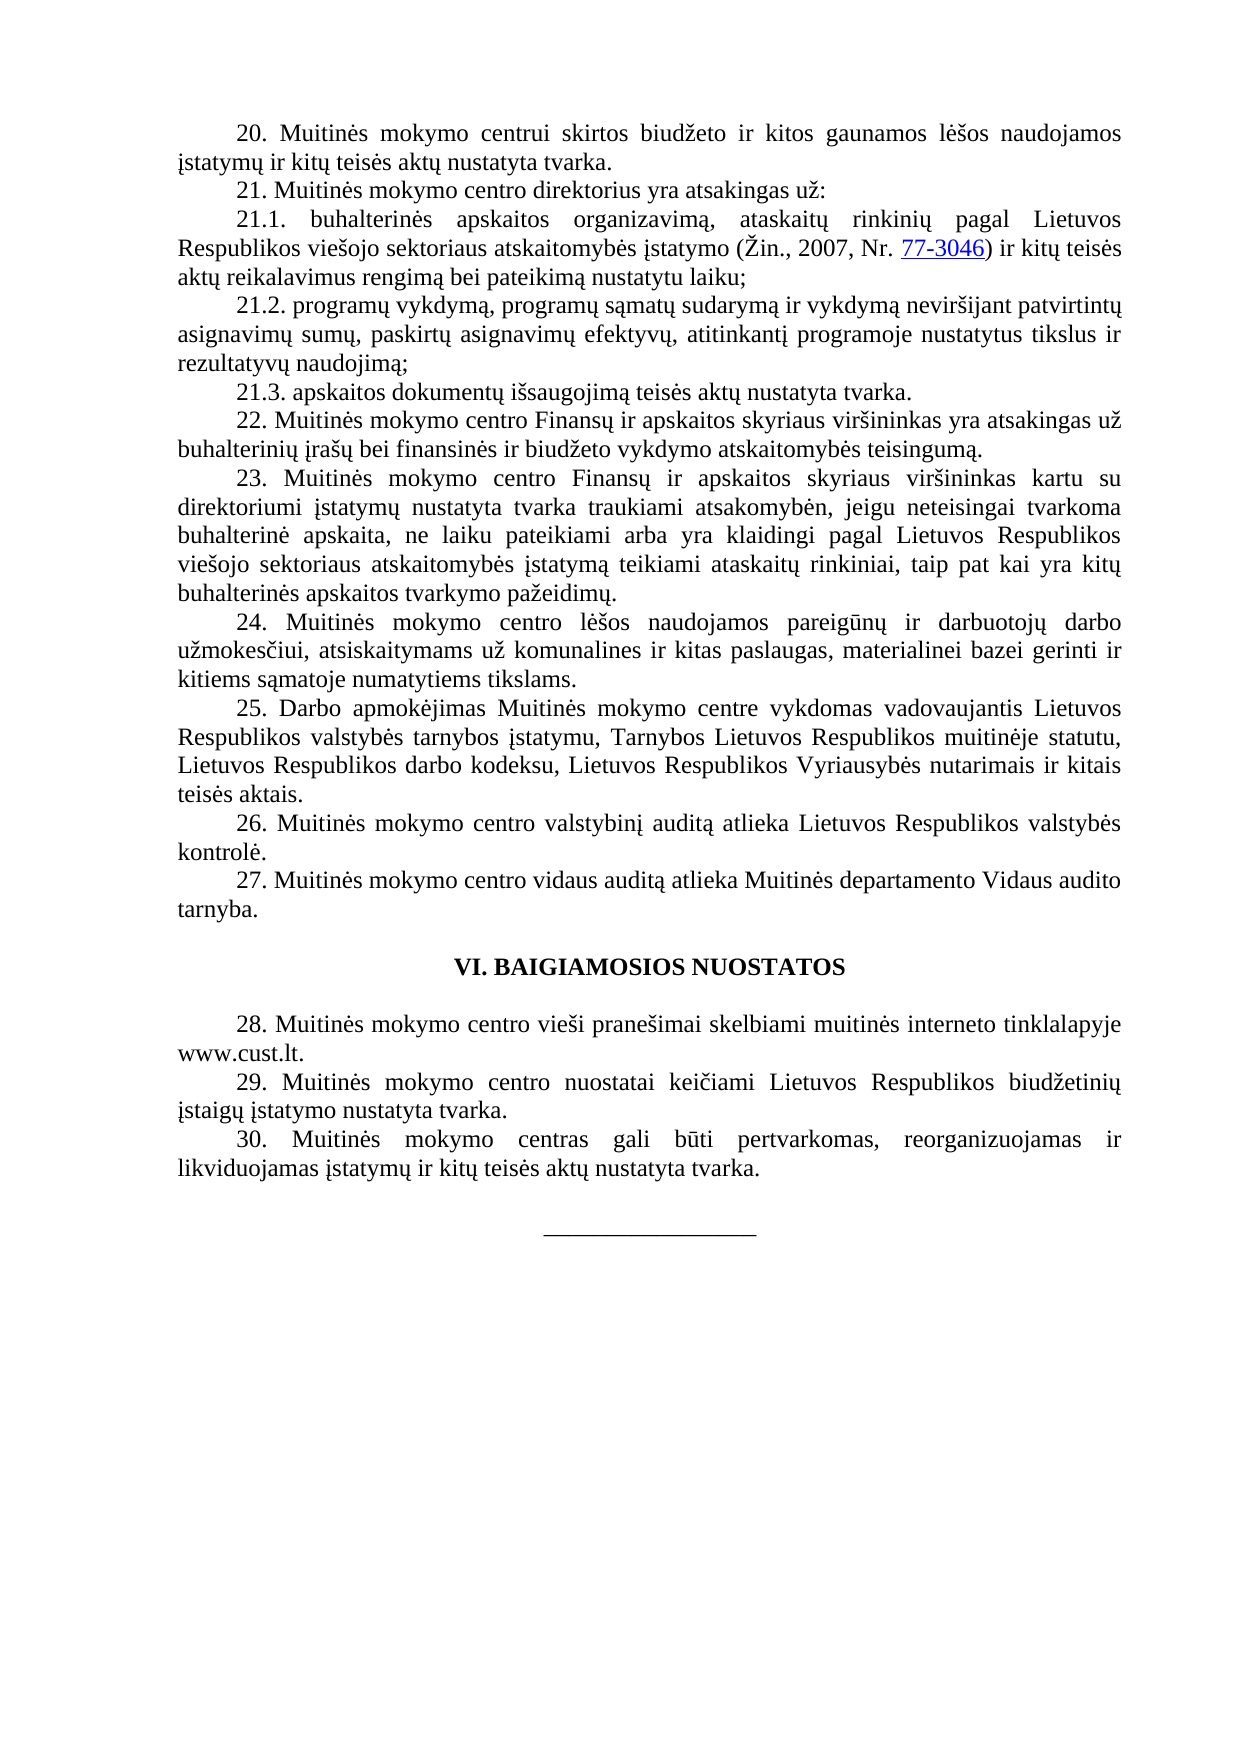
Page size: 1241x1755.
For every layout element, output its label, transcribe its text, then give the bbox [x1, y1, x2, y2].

text 26. Muitinės mokymo centro valstybinį auditą atlieka Lietuvos Respublikos valstybės kontrolė. [177, 808, 1122, 866]
text 25. Darbo apmokėjimas Muitinės mokymo centre vykdomas vadovaujantis Lietuvos Respublikos valstybės tarnybos įstatymu, Tarnybos Lietuvos Respublikos muitinėje statutu, Lietuvos Respublikos darbo kodeksu, Lietuvos Respublikos Vyriausybės nutarimais ir kitais teisės aktais. [177, 693, 1122, 808]
text 28. Muitinės mokymo centro vieši pranešimai skelbiami muitinės interneto tinklalapyje www.cust.lt. [177, 1009, 1122, 1067]
text _________________ [177, 1211, 1122, 1239]
text 23. Muitinės mokymo centro Finansų ir apskaitos skyriaus viršininkas kartu su direktoriumi įstatymų nustatyta tvarka traukiami atsakomybėn, jeigu neteisingai tvarkoma buhalterinė apskaita, ne laiku pateikiami arba yra klaidingi pagal Lietuvos Respublikos viešojo sektoriaus atskaitomybės įstatymą teikiami ataskaitų rinkiniai, taip pat kai yra kitų buhalterinės apskaitos tvarkymo pažeidimų. [177, 463, 1122, 607]
text 20. Muitinės mokymo centrui skirtos biudžeto ir kitos gaunamos lėšos naudojamos įstatymų ir kitų teisės aktų nustatyta tvarka. [177, 118, 1122, 176]
text 30. Muitinės mokymo centras gali būti pertvarkomas, reorganizuojamas ir likviduojamas įstatymų ir kitų teisės aktų nustatyta tvarka. [177, 1124, 1122, 1182]
text 21.2. programų vykdymą, programų sąmatų sudarymą ir vykdymą neviršijant patvirtintų asignavimų sumų, paskirtų asignavimų efektyvų, atitinkantį programoje nustatytus tikslus ir rezultatyvų naudojimą; [177, 291, 1122, 377]
text VI. BAIGIAMOSIOS NUOSTATOS [177, 952, 1122, 981]
text 29. Muitinės mokymo centro nuostatai keičiami Lietuvos Respublikos biudžetinių įstaigų įstatymo nustatyta tvarka. [177, 1067, 1122, 1124]
text 27. Muitinės mokymo centro vidaus auditą atlieka Muitinės departamento Vidaus audito tarnyba. [177, 866, 1122, 923]
text 24. Muitinės mokymo centro lėšos naudojamos pareigūnų ir darbuotojų darbo užmokesčiui, atsiskaitymams už komunalines ir kitas paslaugas, materialinei bazei gerinti ir kitiems sąmatoje numatytiems tikslams. [177, 607, 1122, 693]
text 21.3. apskaitos dokumentų išsaugojimą teisės aktų nustatyta tvarka. [177, 377, 1122, 406]
text 21. Muitinės mokymo centro direktorius yra atsakingas už: [177, 176, 1122, 204]
text 22. Muitinės mokymo centro Finansų ir apskaitos skyriaus viršininkas yra atsakingas už buhalterinių įrašų bei finansinės ir biudžeto vykdymo atskaitomybės teisingumą. [177, 406, 1122, 463]
text 21.1. buhalterinės apskaitos organizavimą, ataskaitų rinkinių pagal Lietuvos Respublikos viešojo sektoriaus atskaitomybės įstatymo (Žin., 2007, Nr. 77-3046) ir kitų teisės aktų reikalavimus rengimą bei pateikimą nustatytu laiku; [177, 204, 1122, 291]
